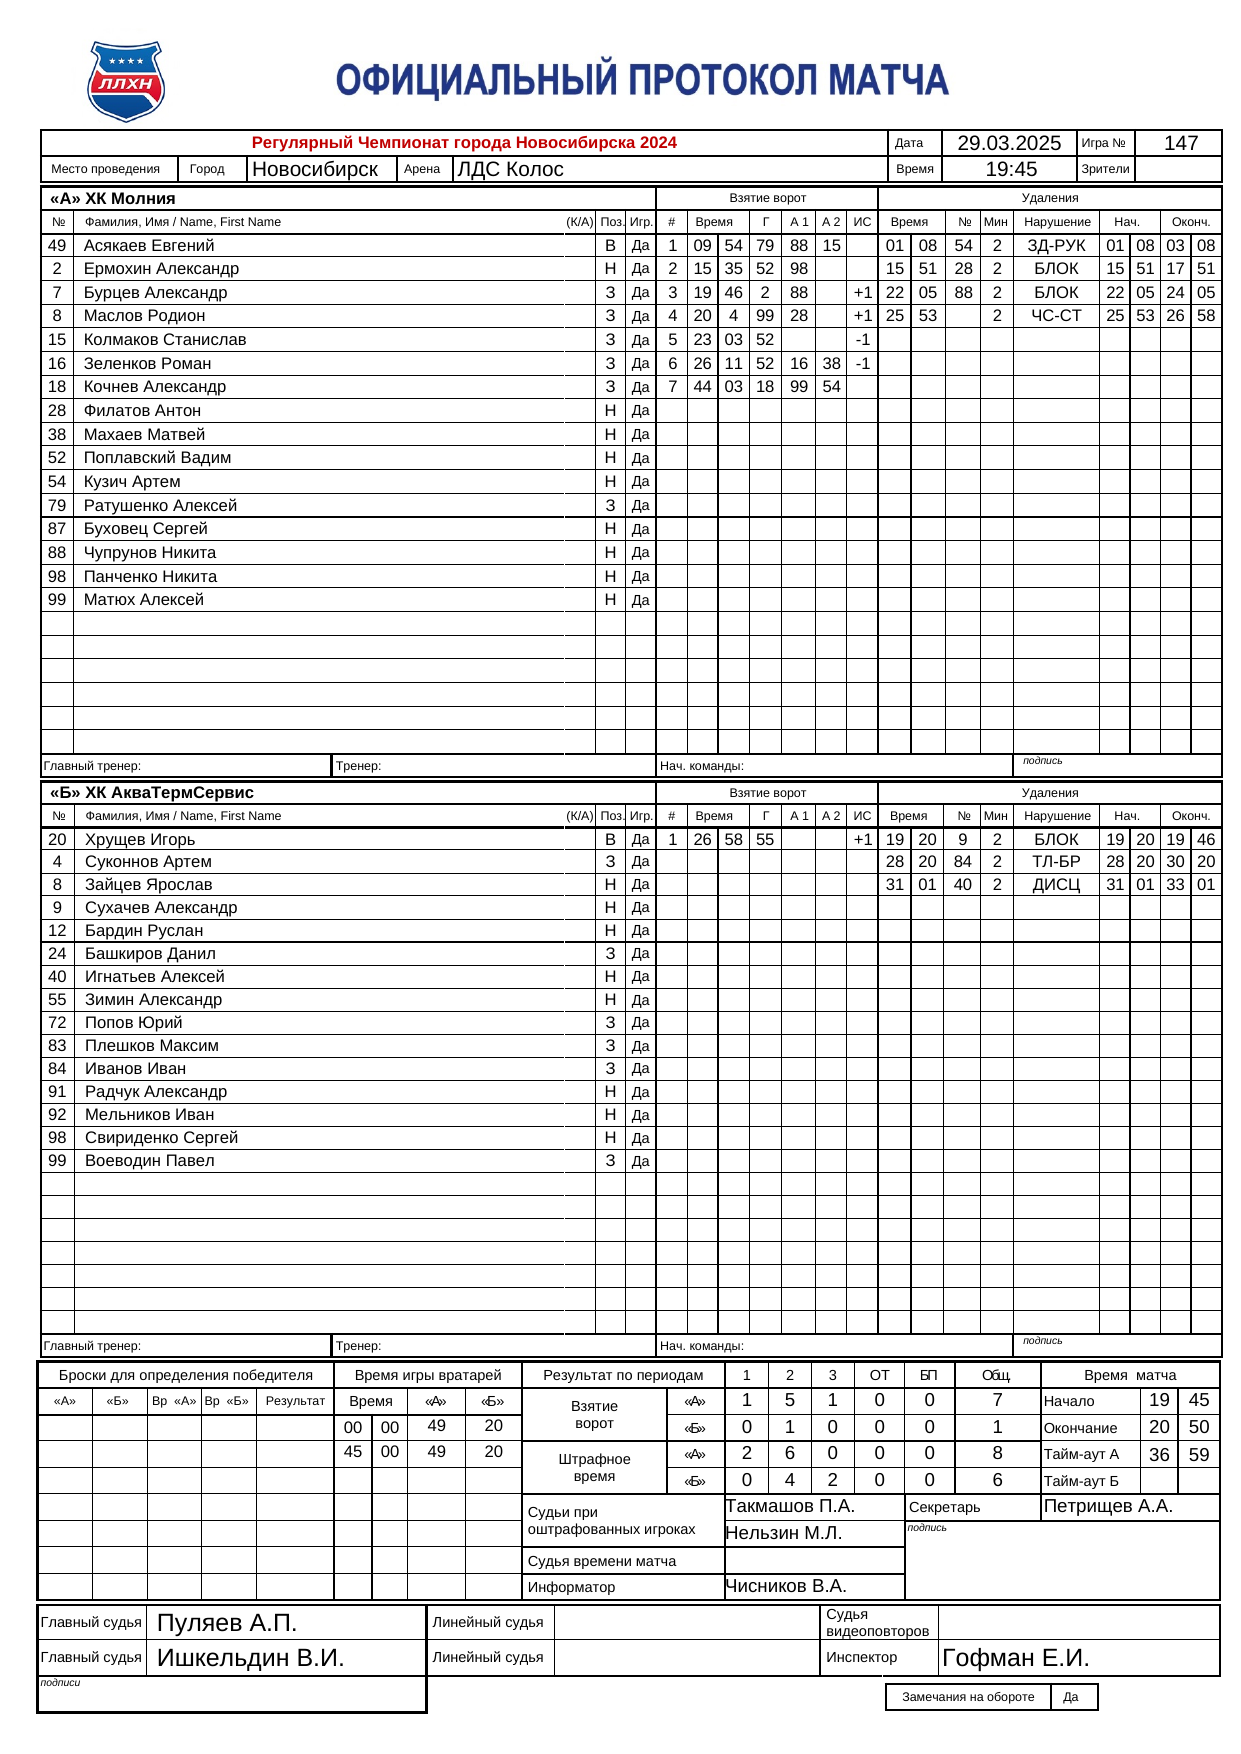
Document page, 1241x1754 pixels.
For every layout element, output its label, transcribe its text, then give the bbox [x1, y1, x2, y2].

table_cell [466, 1468, 521, 1493]
table_cell Да [626, 541, 655, 564]
table_cell [719, 470, 749, 493]
table_cell [981, 1081, 1013, 1103]
table_cell [565, 1035, 595, 1057]
table_cell [1192, 1311, 1221, 1333]
table_cell 00 [373, 1441, 407, 1467]
table_cell 45 [1179, 1389, 1219, 1413]
table_cell 40 [944, 874, 980, 895]
table_cell [879, 1265, 910, 1287]
table_cell [847, 1150, 877, 1172]
table_cell [408, 1547, 465, 1573]
table_cell Свириденко Сергей [75, 1127, 564, 1149]
table_cell [847, 920, 877, 941]
table_cell [1161, 1288, 1190, 1310]
table_cell [847, 470, 877, 493]
table_cell [565, 1150, 595, 1172]
table_cell [944, 1311, 980, 1333]
table_cell [1014, 352, 1099, 374]
table_cell «А» [408, 1389, 465, 1413]
table_cell [750, 612, 781, 634]
table_cell [879, 943, 910, 964]
table_cell [816, 659, 846, 682]
table_cell [816, 1035, 846, 1057]
table_cell [1192, 730, 1221, 753]
table_cell 58 [719, 829, 749, 849]
table_cell [1014, 565, 1099, 587]
table_cell Фамилия, Имя / Name, First Name [74, 211, 565, 233]
table_cell [1100, 399, 1129, 422]
table_cell [466, 1521, 521, 1546]
table_cell З [596, 850, 625, 872]
table_cell 0 [855, 1442, 904, 1467]
table_cell 28 [1100, 850, 1129, 872]
table_cell [946, 352, 980, 374]
table_cell 15 [42, 328, 73, 351]
table_cell [847, 612, 877, 634]
table_cell З [596, 1012, 625, 1033]
table_cell [688, 565, 717, 587]
table_cell [750, 1242, 781, 1264]
table_cell [93, 1441, 147, 1467]
table_cell [981, 1265, 1013, 1287]
table_cell 7 [42, 281, 73, 303]
table_cell Ратушенко Алексей [74, 494, 564, 516]
table_cell [719, 1219, 749, 1241]
table_cell [688, 1150, 717, 1172]
table_cell [879, 1173, 910, 1195]
table_cell [847, 518, 877, 540]
table_cell [688, 659, 717, 682]
table_cell [148, 1468, 201, 1493]
table_cell [750, 541, 781, 564]
table_cell [719, 1265, 749, 1287]
table_cell [1014, 730, 1099, 753]
table_cell [719, 446, 749, 469]
table_cell [782, 943, 815, 964]
table_cell [719, 989, 749, 1011]
table_cell Информатор [523, 1575, 724, 1599]
table_cell [1131, 1012, 1160, 1033]
table_cell [879, 446, 910, 469]
table_cell [565, 874, 595, 895]
table_cell [657, 707, 687, 729]
table_cell [912, 399, 945, 422]
table_cell Да [626, 896, 655, 918]
table_cell «Б» [93, 1389, 147, 1413]
table_cell Мельников Иван [75, 1104, 564, 1126]
table_cell [816, 1242, 846, 1264]
table_cell -1 [847, 328, 877, 351]
table_cell [596, 612, 625, 634]
table_cell Зимин Александр [75, 989, 564, 1011]
table_cell Да [626, 352, 655, 374]
table_cell [657, 1173, 687, 1195]
table_cell [719, 683, 749, 706]
table_cell [816, 966, 846, 987]
table_cell 23 [688, 328, 717, 351]
table_cell [596, 1173, 625, 1195]
table_cell [1192, 1150, 1221, 1172]
table_cell 92 [42, 1104, 74, 1126]
table_cell А 2 [816, 211, 846, 233]
table_cell [912, 683, 945, 706]
table_cell [981, 1219, 1013, 1241]
table_cell [657, 494, 687, 516]
table_cell [75, 1288, 564, 1310]
table_cell [257, 1494, 333, 1520]
table_cell [257, 1574, 333, 1599]
table_cell 0 [905, 1389, 954, 1413]
table_cell [555, 1606, 819, 1639]
table_cell [1192, 896, 1221, 918]
table_cell [912, 659, 945, 682]
table_cell [719, 494, 749, 516]
table_cell [944, 1265, 980, 1287]
table_cell [1192, 1265, 1221, 1287]
table_cell [1100, 565, 1129, 587]
table_cell [565, 1173, 595, 1195]
table_cell [944, 920, 980, 941]
table_cell [688, 683, 717, 706]
table_cell Да [626, 1127, 655, 1149]
table_cell [879, 565, 910, 587]
table_cell [688, 636, 717, 658]
table_cell [565, 850, 595, 872]
table_cell [946, 446, 980, 469]
table_cell [1014, 518, 1099, 540]
table_cell [944, 1196, 980, 1218]
table_cell ЧС-СТ [1014, 305, 1099, 327]
table_cell Иванов Иван [75, 1058, 564, 1079]
table_cell [719, 896, 749, 918]
table_cell [847, 896, 877, 918]
table_cell [565, 612, 595, 634]
table_cell [1192, 989, 1221, 1011]
table_cell [657, 1081, 687, 1103]
table_cell [981, 1127, 1013, 1149]
table_cell [981, 352, 1013, 374]
table_cell [1161, 518, 1190, 540]
table_cell [719, 565, 749, 587]
table_cell [1192, 352, 1221, 374]
table_cell [657, 1196, 687, 1218]
table_cell [688, 1288, 717, 1310]
table_cell [1192, 1081, 1221, 1103]
table_cell [42, 659, 73, 682]
table_cell [688, 1242, 717, 1264]
table_cell 59 [1179, 1441, 1219, 1467]
table_cell [1192, 612, 1221, 634]
table_cell [657, 1058, 687, 1079]
table_cell [39, 1494, 92, 1520]
table_cell Н [596, 470, 625, 493]
table_cell Взятие ворот [523, 1389, 666, 1440]
table_cell [879, 588, 910, 611]
table_cell [565, 943, 595, 964]
table_cell ИС [847, 211, 877, 233]
table_cell [565, 1288, 595, 1310]
table_cell [981, 518, 1013, 540]
table_cell Н [596, 1127, 625, 1149]
table_cell [688, 1104, 717, 1126]
table_cell [879, 989, 910, 1011]
table_cell В [596, 829, 625, 849]
table_cell [912, 446, 945, 469]
table_cell [565, 541, 595, 564]
table_cell 6 [956, 1468, 1040, 1493]
table_cell [596, 1288, 625, 1310]
table_cell [657, 588, 687, 611]
table_cell Тайм-аут Б [1042, 1468, 1140, 1493]
table_cell [847, 1219, 877, 1241]
table_header Удаления [879, 188, 1221, 209]
table_cell [912, 1081, 943, 1103]
table_cell [335, 1574, 371, 1599]
table_cell З [596, 376, 625, 398]
table_cell Н [596, 989, 625, 1011]
table_cell [688, 494, 717, 516]
table_cell [148, 1547, 201, 1573]
table_cell [912, 989, 943, 1011]
table_cell [1192, 588, 1221, 611]
table_cell Тайм-аут А [1042, 1441, 1140, 1467]
table_cell [1161, 1058, 1190, 1079]
table_cell [816, 1058, 846, 1079]
table_cell [1014, 1311, 1099, 1333]
table_cell Бардин Руслан [75, 920, 564, 941]
table_cell [466, 1494, 521, 1520]
table_cell 28 [879, 850, 910, 872]
table_cell [750, 920, 781, 941]
table_cell [688, 730, 717, 753]
table_cell Да [626, 257, 655, 280]
table_cell [879, 730, 910, 753]
table_cell [981, 896, 1013, 918]
table_cell [1192, 1058, 1221, 1079]
table_cell [879, 1219, 910, 1241]
table_cell [1014, 1173, 1099, 1195]
table_header Время матча [1042, 1363, 1219, 1387]
table_cell [626, 1173, 655, 1195]
table_cell [688, 541, 717, 564]
table_cell 19 [1100, 829, 1129, 849]
table_cell Судья времени матча [523, 1548, 724, 1573]
table_cell Игр. [626, 211, 655, 233]
table_cell Время [879, 211, 945, 233]
table_cell [719, 874, 749, 895]
table_cell 49 [42, 235, 73, 256]
table_cell [1161, 1035, 1190, 1057]
table_cell [750, 1012, 781, 1033]
table_cell [981, 328, 1013, 351]
table_cell [782, 494, 815, 516]
table_cell [912, 328, 945, 351]
table_cell [750, 730, 781, 753]
table_cell [981, 565, 1013, 587]
table_cell [879, 470, 910, 493]
table_cell [1014, 376, 1099, 398]
table_cell Н [596, 874, 625, 895]
table_cell [912, 896, 943, 918]
table_cell [408, 1521, 465, 1546]
table_cell 98 [782, 257, 815, 280]
table_cell [202, 1468, 256, 1493]
table_cell 25 [879, 305, 910, 327]
table_cell Н [596, 565, 625, 587]
table_cell [1131, 636, 1160, 658]
table_cell [981, 1242, 1013, 1264]
table_cell Мин [981, 805, 1013, 826]
table_cell [816, 1081, 846, 1103]
table_cell [912, 707, 945, 729]
table_cell [946, 376, 980, 398]
table_cell 51 [1192, 257, 1221, 280]
table_cell [565, 257, 595, 280]
table_cell 5 [769, 1389, 811, 1413]
table_cell Н [596, 1104, 625, 1126]
table_cell Зрители [1078, 157, 1134, 181]
table_cell [148, 1494, 201, 1520]
table_cell [782, 636, 815, 658]
table_cell Да [626, 1035, 655, 1057]
table_cell [1131, 989, 1160, 1011]
table_cell [1161, 1196, 1190, 1218]
table_cell Да [626, 920, 655, 941]
table_cell [816, 896, 846, 918]
table_cell [782, 1104, 815, 1126]
table_cell [879, 1127, 910, 1149]
table_cell [1100, 376, 1129, 398]
table_cell [750, 1219, 781, 1241]
table_cell [657, 683, 687, 706]
table_cell 05 [1192, 281, 1221, 303]
table_cell Башкиров Данил [75, 943, 564, 964]
table_cell -1 [847, 352, 877, 374]
table_cell [879, 1288, 910, 1310]
table_cell [981, 636, 1013, 658]
table_cell [657, 1288, 687, 1310]
table_cell Да [626, 1081, 655, 1103]
table_cell [1131, 328, 1160, 351]
table_cell 2 [657, 257, 687, 280]
table_cell 20 [1141, 1415, 1177, 1440]
table_cell 2 [981, 829, 1013, 849]
table_cell [981, 612, 1013, 634]
table_cell [93, 1574, 147, 1599]
table_cell [816, 281, 846, 303]
table_cell [1192, 683, 1221, 706]
table_cell [1131, 541, 1160, 564]
table_cell Арена [398, 157, 452, 181]
table_cell 18 [42, 376, 73, 398]
table_cell [879, 1311, 910, 1333]
table_cell [879, 1196, 910, 1218]
table_cell [750, 874, 781, 895]
table_cell [1161, 920, 1190, 941]
table_cell Время [335, 1389, 407, 1413]
table_cell [912, 1150, 943, 1172]
table_cell [719, 1127, 749, 1149]
table_cell 54 [42, 470, 73, 493]
table_cell [847, 707, 877, 729]
table_cell [782, 612, 815, 634]
table_cell 1 [657, 829, 687, 849]
table_cell [1161, 1150, 1190, 1172]
table_cell Нач. [1100, 805, 1160, 826]
table_cell Асякаев Евгений [74, 235, 564, 256]
table_cell [1131, 659, 1160, 682]
table_cell 53 [1131, 305, 1160, 327]
table_cell [42, 1311, 74, 1333]
table_cell 2 [981, 257, 1013, 280]
table_cell [657, 470, 687, 493]
table_cell 28 [782, 305, 815, 327]
table_cell [981, 1058, 1013, 1079]
table_cell [565, 494, 595, 516]
table_cell [688, 1035, 717, 1057]
table_cell 0 [726, 1415, 768, 1440]
table_cell [657, 1035, 687, 1057]
table_cell [719, 588, 749, 611]
table_cell 15 [816, 235, 846, 256]
table_cell [750, 683, 781, 706]
table_cell Начало [1042, 1389, 1140, 1413]
table_cell [1014, 1196, 1099, 1218]
table_cell Вр «А» [148, 1389, 201, 1413]
table_cell [1161, 1219, 1190, 1241]
table_cell [946, 399, 980, 422]
table_cell [944, 1288, 980, 1310]
table_cell [657, 943, 687, 964]
table_cell 52 [750, 328, 781, 351]
table_cell [1100, 1012, 1129, 1033]
table_cell Да [626, 305, 655, 327]
table_cell [373, 1521, 407, 1546]
table_cell [944, 966, 980, 987]
table_cell +1 [847, 281, 877, 303]
table_cell 31 [1100, 874, 1129, 895]
table_cell Время [688, 211, 749, 233]
table_cell [657, 659, 687, 682]
table_cell Да [626, 470, 655, 493]
table_cell [688, 989, 717, 1011]
table_cell [1100, 1104, 1129, 1126]
table_cell 0 [905, 1415, 954, 1440]
table_cell [626, 659, 655, 682]
table_cell [879, 399, 910, 422]
table_cell [981, 1012, 1013, 1033]
table_cell [782, 966, 815, 987]
table_cell 4 [769, 1468, 811, 1493]
table_cell [847, 399, 877, 422]
table_cell [1100, 707, 1129, 729]
table_cell [816, 683, 846, 706]
table_cell [657, 612, 687, 634]
table_cell [565, 423, 595, 445]
table_cell [1192, 1127, 1221, 1149]
table_cell ЗД-РУК [1014, 235, 1099, 256]
table_cell 20 [1131, 829, 1160, 849]
table_cell [626, 730, 655, 753]
table_cell [657, 518, 687, 540]
table_cell [257, 1468, 333, 1493]
table_cell [626, 683, 655, 706]
table_cell [912, 1035, 943, 1057]
table_cell [1100, 1035, 1129, 1057]
table_cell [688, 1173, 717, 1195]
table_cell [202, 1416, 256, 1440]
table_cell [657, 874, 687, 895]
table_cell 08 [912, 235, 945, 256]
table_cell 52 [750, 257, 781, 280]
table_cell [626, 1311, 655, 1333]
table_cell [1131, 1127, 1160, 1149]
table_cell Штрафное время [523, 1442, 666, 1493]
table_cell [847, 1288, 877, 1310]
table_cell [39, 1416, 92, 1440]
table_cell [816, 328, 846, 351]
table_cell ЛДС Колос [454, 157, 887, 181]
table_cell [565, 565, 595, 587]
table_cell [981, 1311, 1013, 1333]
table_cell 55 [750, 829, 781, 849]
table_cell [1014, 1265, 1099, 1287]
table_cell [466, 1574, 521, 1599]
table_cell [1161, 470, 1190, 493]
table_cell [1014, 636, 1099, 658]
table_cell [688, 446, 717, 469]
table_cell [847, 730, 877, 753]
table_cell 05 [912, 281, 945, 303]
table_cell [1100, 636, 1129, 658]
table_cell 8 [42, 305, 73, 327]
table_cell Воеводин Павел [75, 1150, 564, 1172]
table_cell [847, 1196, 877, 1218]
table_cell [750, 943, 781, 964]
table_cell [1100, 1127, 1129, 1149]
table_cell [1141, 1468, 1177, 1493]
table_cell [565, 470, 595, 493]
table_cell [565, 1058, 595, 1079]
table_cell [93, 1468, 147, 1493]
table_cell [879, 707, 910, 729]
table_cell [1131, 683, 1160, 706]
table_cell 22 [1100, 281, 1129, 303]
table_cell [657, 989, 687, 1011]
table_cell [1131, 588, 1160, 611]
table_cell [981, 1104, 1013, 1126]
table_cell 15 [1100, 257, 1129, 280]
table_cell [912, 494, 945, 516]
table_cell [373, 1574, 407, 1599]
table_cell [719, 1150, 749, 1172]
table_cell [782, 1173, 815, 1195]
table_cell 08 [1192, 235, 1221, 256]
table_cell 87 [42, 518, 73, 540]
table_cell [1131, 896, 1160, 918]
table_cell [782, 399, 815, 422]
table_cell [1161, 376, 1190, 398]
table_cell 99 [42, 1150, 74, 1172]
table_cell [912, 518, 945, 540]
table_cell [782, 829, 815, 849]
table_cell [816, 588, 846, 611]
table_cell [847, 1127, 877, 1149]
table_cell 20 [912, 850, 943, 872]
table_cell [816, 1104, 846, 1126]
table_cell [944, 1081, 980, 1103]
table_cell 00 [335, 1416, 371, 1440]
table_cell Н [596, 1081, 625, 1103]
table_header ОТ [855, 1363, 904, 1387]
table_cell [1161, 943, 1190, 964]
table_cell ТЛ-БР [1014, 850, 1099, 872]
table_cell 54 [816, 376, 846, 398]
table_cell [565, 1012, 595, 1033]
table_cell [1131, 446, 1160, 469]
table_cell [1131, 1288, 1160, 1310]
table_cell 1 [769, 1415, 811, 1440]
table_cell 83 [42, 1035, 74, 1057]
table_cell Город [179, 157, 246, 181]
table_cell [782, 1265, 815, 1287]
table_cell [912, 1288, 943, 1310]
table_cell [719, 966, 749, 987]
table_cell Маслов Родион [74, 305, 564, 327]
table_cell 09 [688, 235, 717, 256]
table_cell [1161, 352, 1190, 374]
table_cell 53 [912, 305, 945, 327]
table_cell [626, 612, 655, 634]
table_cell [847, 1058, 877, 1079]
table_cell 11 [719, 352, 749, 374]
table_cell [782, 423, 815, 445]
table_cell [912, 1242, 943, 1264]
table_cell 1 [726, 1389, 768, 1413]
table_cell [1014, 612, 1099, 634]
table_cell [1136, 157, 1221, 181]
table_cell [42, 636, 73, 658]
table_cell [750, 707, 781, 729]
table_cell 1 [657, 235, 687, 256]
table_cell [148, 1416, 201, 1440]
table_cell 98 [42, 1127, 74, 1149]
table_cell [596, 1242, 625, 1264]
table_cell [565, 1265, 595, 1287]
table_cell [912, 541, 945, 564]
table_cell [782, 659, 815, 682]
table_cell [1131, 1196, 1160, 1218]
table_cell [847, 989, 877, 1011]
table_cell [981, 1035, 1013, 1057]
table_cell [847, 1035, 877, 1057]
table_cell [565, 683, 595, 706]
table_cell [1100, 352, 1129, 374]
table_cell [912, 920, 943, 941]
table_cell [782, 1219, 815, 1241]
table_cell [1131, 1173, 1160, 1195]
table_cell [657, 896, 687, 918]
table_cell 38 [42, 423, 73, 445]
table_cell Да [626, 966, 655, 987]
table_cell 51 [1131, 257, 1160, 280]
table_cell [946, 305, 980, 327]
table_header Взятие ворот [657, 783, 877, 803]
table_cell [688, 943, 717, 964]
table_cell Нач. команды: [657, 1335, 1012, 1356]
table_cell 8 [956, 1442, 1040, 1467]
table_cell [202, 1521, 256, 1546]
table_cell [74, 707, 564, 729]
table_cell [466, 1547, 521, 1573]
table_cell Н [596, 920, 625, 941]
table_cell Сухачев Александр [75, 896, 564, 918]
table_cell [596, 659, 625, 682]
table_cell [847, 541, 877, 564]
table_cell 99 [42, 588, 73, 611]
table_cell [688, 1081, 717, 1103]
table_cell [93, 1547, 147, 1573]
table_cell [1014, 707, 1099, 729]
table_cell 20 [1192, 850, 1221, 872]
table_cell 26 [688, 829, 717, 849]
table_cell Н [596, 966, 625, 987]
table_cell Филатов Антон [74, 399, 564, 422]
table_cell [847, 943, 877, 964]
table_cell 20 [912, 829, 943, 849]
table_cell Линейный судья [428, 1606, 554, 1639]
table_cell [1131, 1219, 1160, 1241]
table_cell Нельзин М.Л. [726, 1521, 904, 1546]
table_cell Н [596, 446, 625, 469]
table_cell [1131, 1058, 1160, 1079]
table_cell [719, 1058, 749, 1079]
table_cell [335, 1494, 371, 1520]
table_cell [42, 1288, 74, 1310]
table_cell 99 [782, 376, 815, 398]
table_cell [750, 423, 781, 445]
table_cell [1161, 446, 1190, 469]
table_cell [946, 423, 980, 445]
table_cell [1100, 328, 1129, 351]
table_cell [657, 1104, 687, 1126]
table_cell [719, 541, 749, 564]
table_cell # [657, 805, 687, 826]
table_cell [657, 1150, 687, 1172]
table_cell [847, 1242, 877, 1264]
table_cell [750, 1265, 781, 1287]
table_cell [1161, 896, 1190, 918]
table_cell [1161, 541, 1190, 564]
table_cell [981, 730, 1013, 753]
table_cell «А» [668, 1389, 724, 1413]
table_cell 01 [1131, 874, 1160, 895]
table_cell [596, 1311, 625, 1333]
table_cell [750, 1035, 781, 1057]
table_cell [626, 1242, 655, 1264]
table_cell [565, 730, 595, 753]
table_cell [1131, 423, 1160, 445]
table_cell Н [596, 896, 625, 918]
table_cell Судьи при оштрафованных игроках [523, 1495, 724, 1546]
table_cell [1161, 588, 1190, 611]
table_cell # [657, 211, 687, 233]
table_cell [946, 518, 980, 540]
table_cell [1192, 328, 1221, 351]
table_cell 30 [1161, 850, 1190, 872]
table_cell [1014, 989, 1099, 1011]
table_cell Поз. [596, 805, 625, 826]
table_cell [847, 1012, 877, 1033]
table_cell [782, 896, 815, 918]
table_cell Судья видеоповторов [821, 1606, 938, 1639]
table_cell [816, 305, 846, 327]
table_cell [565, 1196, 595, 1218]
table_cell [944, 1219, 980, 1241]
table_cell Г [750, 211, 781, 233]
table_cell 40 [42, 966, 74, 987]
table_cell [688, 588, 717, 611]
table_cell З [596, 494, 625, 516]
table_cell [944, 1012, 980, 1033]
table_cell 98 [42, 565, 73, 587]
table_cell № [946, 211, 980, 233]
table_cell [719, 850, 749, 872]
table_cell [879, 352, 910, 374]
table_header Регулярный Чемпионат города Новосибирска 2024 [42, 131, 887, 155]
table_cell [1192, 470, 1221, 493]
table_cell [1131, 470, 1160, 493]
table_cell [657, 1127, 687, 1149]
table_cell [555, 1640, 819, 1675]
table_cell [42, 1242, 74, 1264]
table_cell 2 [981, 850, 1013, 872]
table_cell [719, 423, 749, 445]
table_cell 0 [855, 1468, 904, 1493]
table_cell [879, 1150, 910, 1172]
table_cell 20 [688, 305, 717, 327]
table_cell Время [879, 805, 943, 826]
table_cell [1100, 1265, 1129, 1287]
table_cell [1161, 1127, 1190, 1149]
table_cell [981, 541, 1013, 564]
table_cell 00 [373, 1416, 407, 1440]
table_cell Н [596, 541, 625, 564]
table_cell [782, 1196, 815, 1218]
table_cell [1192, 494, 1221, 516]
table_cell 28 [946, 257, 980, 280]
table_cell [1014, 943, 1099, 964]
table_cell [565, 896, 595, 918]
table_cell [335, 1547, 371, 1573]
table_cell [719, 659, 749, 682]
table_cell [981, 683, 1013, 706]
table_cell 38 [816, 352, 846, 374]
table_cell [1192, 423, 1221, 445]
table_cell [944, 1150, 980, 1172]
table_cell [1014, 1081, 1099, 1103]
table_cell [1131, 943, 1160, 964]
table_cell [408, 1574, 465, 1599]
table_cell [202, 1441, 256, 1467]
table_cell [981, 1173, 1013, 1195]
table_cell [1100, 1150, 1129, 1172]
table_cell [912, 730, 945, 753]
table_cell Окончание [1042, 1415, 1140, 1440]
table_cell 26 [688, 352, 717, 374]
table_cell [42, 1219, 74, 1241]
table_cell [750, 1311, 781, 1333]
table_cell [782, 707, 815, 729]
table_cell [1131, 518, 1160, 540]
table_cell [688, 966, 717, 987]
table_cell [816, 565, 846, 587]
table_cell [946, 541, 980, 564]
table_cell [816, 494, 846, 516]
table_cell [657, 446, 687, 469]
table_cell [688, 850, 717, 872]
table_cell [719, 1173, 749, 1195]
table_cell Колмаков Станислав [74, 328, 564, 351]
table_cell 28 [42, 399, 73, 422]
table_cell [1161, 659, 1190, 682]
table_cell Хрущев Игорь [75, 829, 564, 849]
table_cell Нач. команды: [657, 755, 1012, 776]
table_cell [74, 683, 564, 706]
table_cell [565, 518, 595, 540]
table_cell Н [596, 423, 625, 445]
table_cell 2 [981, 874, 1013, 895]
table_cell [1192, 1242, 1221, 1264]
table_cell [1131, 730, 1160, 753]
table_cell [596, 730, 625, 753]
table_cell «А» [668, 1442, 724, 1467]
table_cell [816, 829, 846, 849]
table_cell [782, 565, 815, 587]
table_cell 31 [879, 874, 910, 895]
table_cell 03 [719, 328, 749, 351]
table_cell Да [626, 588, 655, 611]
table_cell [1192, 399, 1221, 422]
table_cell 6 [657, 352, 687, 374]
table_cell [816, 850, 846, 872]
table_cell [1179, 1468, 1219, 1493]
table_cell [782, 1242, 815, 1264]
table_cell [750, 565, 781, 587]
table_cell [596, 1265, 625, 1287]
table_cell [39, 1574, 92, 1599]
table_cell [657, 636, 687, 658]
table_cell [782, 730, 815, 753]
table_cell [1192, 1173, 1221, 1195]
table_cell [39, 1521, 92, 1546]
table_cell [565, 1081, 595, 1103]
table_cell [688, 707, 717, 729]
table_cell [981, 1150, 1013, 1172]
table_cell Нарушение [1014, 211, 1099, 233]
table_cell [1161, 1104, 1190, 1126]
table_cell Главный тренер: [42, 1335, 330, 1356]
table_cell [782, 683, 815, 706]
table_cell Ермохин Александр [74, 257, 564, 280]
table_cell [782, 989, 815, 1011]
table_cell 3 [657, 281, 687, 303]
table_cell [912, 1012, 943, 1033]
table_cell [657, 565, 687, 587]
table_cell [257, 1441, 333, 1467]
table_cell [1161, 423, 1190, 445]
table_cell 36 [1141, 1441, 1177, 1467]
table_cell [657, 1265, 687, 1287]
table_cell [1014, 683, 1099, 706]
table_cell подпись [906, 1522, 1219, 1599]
table_cell [879, 920, 910, 941]
table_cell Н [596, 588, 625, 611]
table_cell [750, 1173, 781, 1195]
table_cell [981, 399, 1013, 422]
table_cell 58 [1192, 305, 1221, 327]
table_cell [750, 1104, 781, 1126]
table_cell Да [626, 281, 655, 303]
table_cell Да [626, 1104, 655, 1126]
table_cell [657, 920, 687, 941]
table_cell 49 [408, 1441, 465, 1467]
table_cell Игнатьев Алексей [75, 966, 564, 987]
table_cell [782, 541, 815, 564]
table_cell [879, 328, 910, 351]
table_cell [879, 1012, 910, 1033]
table_cell 0 [726, 1468, 768, 1493]
table_cell [1192, 659, 1221, 682]
table_header Удаления [879, 783, 1221, 803]
table_cell Мин [981, 211, 1013, 233]
table_cell [565, 989, 595, 1011]
table_cell [750, 518, 781, 540]
table_cell подпись [1014, 755, 1221, 776]
table_cell [626, 707, 655, 729]
table_cell [879, 966, 910, 987]
table_cell 54 [946, 235, 980, 256]
table_cell [847, 376, 877, 398]
table_cell [688, 1196, 717, 1218]
table_cell [946, 683, 980, 706]
table_cell Чисников В.А. [726, 1575, 904, 1599]
table_cell [944, 1242, 980, 1264]
table_cell [782, 518, 815, 540]
table_cell [1161, 399, 1190, 422]
table_cell [750, 470, 781, 493]
table_cell [1161, 1081, 1190, 1103]
table_cell 99 [750, 305, 781, 327]
table_cell БЛОК [1014, 257, 1099, 280]
table_header «А» ХК Молния [42, 188, 655, 209]
table_cell 7 [657, 376, 687, 398]
table_cell [719, 943, 749, 964]
table_cell [847, 659, 877, 682]
table_cell БЛОК [1014, 829, 1099, 849]
table_cell [75, 1265, 564, 1287]
table_cell [719, 730, 749, 753]
table_cell [912, 966, 943, 987]
table_cell [257, 1521, 333, 1546]
table_cell [981, 943, 1013, 964]
table_cell [847, 235, 877, 256]
table_cell [1131, 920, 1160, 941]
table_cell Да [626, 328, 655, 351]
table_cell Вр «Б» [202, 1389, 256, 1413]
table_cell З [596, 328, 625, 351]
table_cell [75, 1196, 564, 1218]
table_cell [1161, 1012, 1190, 1033]
table_cell [1192, 943, 1221, 964]
table_cell [726, 1548, 904, 1573]
table_cell [750, 446, 781, 469]
table_cell подпись [1014, 1335, 1221, 1356]
table_cell [428, 1677, 882, 1711]
table_cell 12 [42, 920, 74, 941]
table_cell 91 [42, 1081, 74, 1103]
table_cell Да [626, 874, 655, 895]
table_cell [847, 850, 877, 872]
table_cell [847, 1081, 877, 1103]
table_cell № [42, 211, 73, 233]
table_cell [879, 636, 910, 658]
table_cell Махаев Матвей [74, 423, 564, 445]
table_cell [1014, 1127, 1099, 1149]
table_cell [944, 989, 980, 1011]
table_cell [816, 399, 846, 422]
table_cell «Б» [668, 1415, 724, 1440]
table_cell [373, 1547, 407, 1573]
table_cell [879, 376, 910, 398]
table_cell Главный судья [39, 1640, 146, 1675]
table_cell [944, 943, 980, 964]
table_cell [816, 1127, 846, 1149]
table_cell [1014, 896, 1099, 918]
table_cell [879, 896, 910, 918]
table_cell [912, 588, 945, 611]
table_cell [750, 989, 781, 1011]
table_cell [1014, 588, 1099, 611]
table_cell [657, 730, 687, 753]
table_cell [1100, 730, 1129, 753]
table_cell [1014, 659, 1099, 682]
table_cell [816, 1219, 846, 1241]
table_cell [42, 707, 73, 729]
table_cell Время [889, 157, 941, 181]
table_cell [782, 588, 815, 611]
table_cell Кузич Артем [74, 470, 564, 493]
table_cell [912, 352, 945, 374]
table_cell 03 [1161, 235, 1190, 256]
table_cell 72 [42, 1012, 74, 1033]
table_cell [1014, 1104, 1099, 1126]
table_cell [750, 966, 781, 987]
table_cell [946, 470, 980, 493]
table_cell [596, 707, 625, 729]
table_cell Зеленков Роман [74, 352, 564, 374]
table_header Да [1052, 1685, 1097, 1709]
table_cell 1 [956, 1415, 1040, 1440]
table_cell З [596, 1035, 625, 1057]
table_cell [74, 659, 564, 682]
table_cell [596, 1219, 625, 1241]
table_cell Новосибирск [248, 157, 396, 181]
table_cell Поплавский Вадим [74, 446, 564, 469]
table_cell [1014, 920, 1099, 941]
table_cell [1100, 470, 1129, 493]
table_cell [1161, 1311, 1190, 1333]
table_cell [946, 328, 980, 351]
table_cell [946, 565, 980, 587]
table_cell [202, 1547, 256, 1573]
table_cell [719, 1311, 749, 1333]
table_cell [946, 612, 980, 634]
table_cell [1161, 1173, 1190, 1195]
table_cell З [596, 1150, 625, 1172]
table_cell [1100, 588, 1129, 611]
table_cell Да [626, 446, 655, 469]
table_cell БЛОК [1014, 281, 1099, 303]
table_cell 0 [905, 1442, 954, 1467]
table_cell [1161, 636, 1190, 658]
table_cell [944, 1173, 980, 1195]
table_cell Кочнев Александр [74, 376, 564, 398]
table_cell [816, 707, 846, 729]
table_cell [719, 1081, 749, 1103]
table_cell [1014, 1150, 1099, 1172]
table_cell [750, 1058, 781, 1079]
table_cell 52 [750, 352, 781, 374]
table_cell [1100, 1173, 1129, 1195]
table_cell [93, 1494, 147, 1520]
table_cell [93, 1521, 147, 1546]
table_cell Зайцев Ярослав [75, 874, 564, 895]
table_cell «Б» [668, 1468, 724, 1493]
table_cell [847, 636, 877, 658]
table_cell 2 [812, 1468, 854, 1493]
table_cell [816, 446, 846, 469]
table_cell [1192, 518, 1221, 540]
table_cell [565, 659, 595, 682]
table_cell [565, 305, 595, 327]
table_cell [816, 1173, 846, 1195]
table_header БП [905, 1363, 954, 1387]
table_cell [912, 1265, 943, 1287]
table_cell [1161, 1265, 1190, 1287]
table_cell [1014, 966, 1099, 987]
table_cell [626, 636, 655, 658]
table_cell «Б » [466, 1389, 521, 1413]
table_cell [847, 588, 877, 611]
table_cell [816, 423, 846, 445]
table_cell 20 [1131, 850, 1160, 872]
table_cell ДИСЦ [1014, 874, 1099, 895]
table_cell [565, 328, 595, 351]
table_cell [719, 1288, 749, 1310]
table_cell Петрищев А.А. [1042, 1495, 1219, 1520]
table_cell [816, 1311, 846, 1333]
table_cell [42, 612, 73, 634]
table_cell [1131, 1311, 1160, 1333]
table_cell [1192, 1012, 1221, 1033]
table_cell [1131, 494, 1160, 516]
table_cell [1014, 446, 1099, 469]
table_cell Панченко Никита [74, 565, 564, 587]
table_cell [879, 518, 910, 540]
table_cell [1100, 989, 1129, 1011]
table_cell [565, 1311, 595, 1333]
table_cell [719, 636, 749, 658]
table_cell Ишкельдин В.И. [147, 1640, 425, 1675]
table_cell [847, 565, 877, 587]
table_cell [688, 518, 717, 540]
table_cell 88 [42, 541, 73, 564]
table_cell 7 [956, 1389, 1040, 1413]
table_cell [981, 1288, 1013, 1310]
table_cell [1192, 1104, 1221, 1126]
table_cell А 1 [782, 211, 815, 233]
table_cell [74, 612, 564, 634]
table_cell [1192, 966, 1221, 987]
table_cell [1014, 1058, 1099, 1079]
table_cell [879, 1058, 910, 1079]
table_cell [1100, 1081, 1129, 1103]
table_cell Да [626, 1058, 655, 1079]
table_cell [1131, 399, 1160, 422]
table_cell (К/А) [565, 211, 595, 233]
table_cell [719, 1242, 749, 1264]
table_cell А 2 [816, 805, 846, 826]
table_cell 5 [657, 328, 687, 351]
table_cell [42, 730, 73, 753]
table_cell 05 [1131, 281, 1160, 303]
table_cell [626, 1288, 655, 1310]
table_cell [1100, 541, 1129, 564]
table_cell Место проведения [42, 157, 177, 181]
table_cell [1100, 612, 1129, 634]
table_cell 50 [1179, 1415, 1219, 1440]
table_cell [782, 874, 815, 895]
table_cell [565, 1219, 595, 1241]
table_cell 19 [879, 829, 910, 849]
table_cell Да [626, 1012, 655, 1033]
table_header «Б» ХК АкваТермСервис [42, 783, 655, 803]
table_cell 24 [1161, 281, 1190, 303]
table_cell [1192, 1196, 1221, 1218]
table_cell [750, 399, 781, 422]
table_cell 19 [1161, 829, 1190, 849]
table_cell 4 [719, 305, 749, 327]
table_cell Г [750, 805, 781, 826]
table_cell [847, 1104, 877, 1126]
table_cell [944, 1104, 980, 1126]
table_cell [1014, 1012, 1099, 1033]
table_cell [1100, 1311, 1129, 1333]
table_cell Оконч. [1161, 805, 1221, 826]
table_cell [782, 1288, 815, 1310]
table_cell [1131, 1265, 1160, 1287]
table_cell [1100, 1058, 1129, 1079]
table_cell [1192, 1035, 1221, 1057]
table_cell 84 [944, 850, 980, 872]
table_cell 20 [466, 1441, 521, 1467]
table_cell 24 [42, 943, 74, 964]
table_cell [879, 1104, 910, 1126]
table_cell 33 [1161, 874, 1190, 895]
table_cell [688, 874, 717, 895]
table_cell [750, 1150, 781, 1172]
table_cell Да [626, 989, 655, 1011]
table_cell З [596, 281, 625, 303]
table_cell [981, 920, 1013, 941]
table_cell [42, 1196, 74, 1218]
table_cell [657, 1012, 687, 1033]
table_cell [719, 1035, 749, 1057]
table_cell [93, 1416, 147, 1440]
table_cell [565, 446, 595, 469]
table_cell [946, 707, 980, 729]
table_cell [148, 1521, 201, 1546]
table_cell [1014, 541, 1099, 564]
table_cell Да [626, 943, 655, 964]
table_cell Главный судья [39, 1606, 146, 1639]
table_cell [1161, 328, 1190, 351]
table_cell Фамилия, Имя / Name, First Name [75, 805, 565, 826]
table_cell [565, 399, 595, 422]
table_cell Буховец Сергей [74, 518, 564, 540]
table_cell 88 [946, 281, 980, 303]
table_cell Тренер: [333, 755, 655, 776]
table_cell [912, 636, 945, 658]
table_cell 9 [944, 829, 980, 849]
table_cell [565, 1127, 595, 1149]
table_cell [1192, 1288, 1221, 1310]
table_cell [1131, 1104, 1160, 1126]
table_cell 54 [719, 235, 749, 256]
table_cell [1100, 920, 1129, 941]
table_cell Да [626, 235, 655, 256]
table_cell [879, 683, 910, 706]
table_cell 2 [981, 235, 1013, 256]
table_header Замечания на обороте [887, 1685, 1050, 1709]
table_cell [981, 966, 1013, 987]
table_cell [688, 1012, 717, 1033]
table_cell 0 [855, 1389, 904, 1413]
table_header Дата [889, 131, 941, 155]
table_cell 18 [750, 376, 781, 398]
table_cell [688, 1265, 717, 1287]
table_cell [1014, 1242, 1099, 1264]
table_cell Да [626, 1150, 655, 1172]
table_cell [912, 1104, 943, 1126]
table_cell 19 [688, 281, 717, 303]
table_cell [408, 1494, 465, 1520]
table_cell [816, 1150, 846, 1172]
table_cell [1131, 966, 1160, 987]
table_cell [981, 494, 1013, 516]
table_cell [847, 1311, 877, 1333]
table_cell 84 [42, 1058, 74, 1079]
table_header Игра № [1078, 131, 1134, 155]
table_cell 52 [42, 446, 73, 469]
table_cell [782, 1081, 815, 1103]
table_cell [1131, 352, 1160, 374]
table_cell [1100, 1242, 1129, 1264]
table_cell [981, 446, 1013, 469]
table_cell [912, 1127, 943, 1149]
table_cell [1100, 423, 1129, 445]
table_cell [1161, 707, 1190, 729]
table_cell Нарушение [1014, 805, 1099, 826]
table_cell [1131, 707, 1160, 729]
table_cell Результат [257, 1389, 333, 1413]
table_cell [912, 1311, 943, 1333]
table_cell [657, 1311, 687, 1333]
table_cell 44 [688, 376, 717, 398]
table_cell [719, 399, 749, 422]
table_cell 8 [42, 874, 74, 895]
table_cell [1100, 1288, 1129, 1310]
table_cell [148, 1574, 201, 1599]
table_cell [75, 1219, 564, 1241]
table_cell [816, 989, 846, 1011]
table_cell [879, 1242, 910, 1264]
table_header Взятие ворот [657, 188, 877, 209]
table_cell [1014, 423, 1099, 445]
table_cell Да [626, 518, 655, 540]
table_cell [750, 1127, 781, 1149]
table_cell [688, 1058, 717, 1079]
table_cell [1099, 1682, 1220, 1711]
table_cell Плешков Максим [75, 1035, 564, 1057]
table_cell [1014, 1035, 1099, 1057]
table_cell [688, 896, 717, 918]
table_cell [847, 446, 877, 469]
table_header 147 [1136, 131, 1221, 155]
table_cell [719, 612, 749, 634]
table_cell № [42, 805, 74, 826]
table_cell [688, 920, 717, 941]
table_cell [944, 1035, 980, 1057]
table_cell [847, 683, 877, 706]
table_cell 2 [726, 1442, 768, 1467]
table_cell Да [626, 494, 655, 516]
table_cell 88 [782, 281, 815, 303]
table_cell [912, 943, 943, 964]
table_cell [1161, 1242, 1190, 1264]
table_cell [981, 588, 1013, 611]
table_cell [879, 423, 910, 445]
table_cell [1161, 989, 1190, 1011]
table_cell [879, 1081, 910, 1103]
table_cell [879, 1035, 910, 1057]
table_cell [1192, 1219, 1221, 1241]
table_cell [257, 1547, 333, 1573]
table_cell [626, 1219, 655, 1241]
table_cell Радчук Александр [75, 1081, 564, 1103]
table_cell [816, 920, 846, 941]
table_cell Нач. [1100, 211, 1160, 233]
table_cell 49 [408, 1416, 465, 1440]
table_cell [782, 328, 815, 351]
table_cell 4 [42, 850, 74, 872]
table_cell 17 [1161, 257, 1190, 280]
table_cell [847, 423, 877, 445]
table_cell [912, 612, 945, 634]
table_cell [816, 1196, 846, 1218]
table_cell [1192, 707, 1221, 729]
table_cell [719, 1104, 749, 1126]
table_cell [981, 376, 1013, 398]
picture [5, 28, 1179, 129]
table_cell 25 [1100, 305, 1129, 327]
table_cell [596, 683, 625, 706]
table_cell 4 [657, 305, 687, 327]
table_cell [335, 1468, 371, 1493]
table_header Время игры вратарей [335, 1363, 521, 1387]
table_cell [981, 423, 1013, 445]
table_cell [1100, 683, 1129, 706]
table_cell Да [626, 850, 655, 872]
table_cell [657, 423, 687, 445]
table_cell 46 [1192, 829, 1221, 849]
table_cell [782, 1150, 815, 1172]
table_cell [373, 1494, 407, 1520]
table_cell [1131, 1081, 1160, 1103]
table_cell [981, 707, 1013, 729]
table_cell [816, 730, 846, 753]
table_cell [1161, 612, 1190, 634]
table_header 2 [769, 1363, 811, 1387]
table_cell [75, 1242, 564, 1264]
table_cell 22 [879, 281, 910, 303]
table_cell [1192, 565, 1221, 587]
table_cell [847, 874, 877, 895]
table_cell [782, 1058, 815, 1079]
table_cell [1161, 730, 1190, 753]
table_cell [42, 1173, 74, 1195]
table_cell [912, 565, 945, 587]
table_cell [1161, 565, 1190, 587]
table_cell [782, 850, 815, 872]
table_cell 16 [782, 352, 815, 374]
table_cell [565, 352, 595, 374]
table_cell [148, 1441, 201, 1467]
table_cell З [596, 1058, 625, 1079]
table_cell 46 [719, 281, 749, 303]
table_cell Линейный судья [428, 1640, 554, 1675]
table_cell [946, 636, 980, 658]
table_cell [782, 1127, 815, 1149]
table_cell Матюх Алексей [74, 588, 564, 611]
table_cell 2 [750, 281, 781, 303]
table_cell Такмашов П.А. [726, 1495, 904, 1520]
table_cell Да [626, 399, 655, 422]
table_cell [750, 659, 781, 682]
table_cell [565, 281, 595, 303]
table_cell [565, 1242, 595, 1264]
table_cell [565, 829, 595, 849]
table_cell Попов Юрий [75, 1012, 564, 1033]
table_header 1 [726, 1363, 768, 1387]
table_cell 01 [1100, 235, 1129, 256]
table_cell [883, 1677, 1220, 1681]
table_cell [1014, 470, 1099, 493]
table_cell [565, 1104, 595, 1126]
table_cell [626, 1196, 655, 1218]
table_cell [816, 257, 846, 280]
table_cell 45 [335, 1441, 371, 1467]
table_cell [719, 518, 749, 540]
table_cell [879, 659, 910, 682]
table_cell [1131, 565, 1160, 587]
table_cell Пуляев А.П. [147, 1606, 425, 1639]
table_cell [750, 1288, 781, 1310]
table_cell [335, 1521, 371, 1546]
table_cell [912, 1058, 943, 1079]
table_cell [750, 494, 781, 516]
table_cell [912, 1173, 943, 1195]
table_cell [1192, 636, 1221, 658]
table_cell [946, 588, 980, 611]
table_cell [75, 1311, 564, 1333]
table_cell [719, 707, 749, 729]
table_cell 16 [42, 352, 73, 374]
table_cell 9 [42, 896, 74, 918]
table_header Результат по периодам [523, 1363, 724, 1387]
table_cell [688, 1311, 717, 1333]
table_header 29.03.2025 [943, 131, 1076, 155]
table_cell [202, 1494, 256, 1520]
table_cell [939, 1606, 1219, 1639]
table_cell [657, 966, 687, 987]
table_cell [750, 1196, 781, 1218]
table_cell [782, 1035, 815, 1057]
table_cell [657, 399, 687, 422]
table_cell 0 [812, 1415, 854, 1440]
table_cell ИС [847, 805, 877, 826]
table_cell [39, 1441, 92, 1467]
table_cell [1100, 943, 1129, 964]
table_cell [782, 470, 815, 493]
table_cell [1192, 920, 1221, 941]
table_cell 79 [42, 494, 73, 516]
table_cell [565, 636, 595, 658]
table_cell [1014, 399, 1099, 422]
table_cell [750, 1081, 781, 1103]
table_cell 2 [981, 281, 1013, 303]
table_cell [1131, 612, 1160, 634]
table_cell [657, 850, 687, 872]
table_cell [981, 470, 1013, 493]
table_cell Чупрунов Никита [74, 541, 564, 564]
table_cell [1192, 541, 1221, 564]
table_cell [816, 1265, 846, 1287]
table_cell [782, 920, 815, 941]
table_cell Поз. [596, 211, 625, 233]
table_cell 0 [812, 1442, 854, 1467]
table_cell [596, 1196, 625, 1218]
table_cell 15 [688, 257, 717, 280]
table_cell [847, 966, 877, 987]
table_cell [981, 659, 1013, 682]
table_cell 01 [879, 235, 910, 256]
table_cell [1100, 1196, 1129, 1218]
table_cell [1100, 1219, 1129, 1241]
table_cell 15 [879, 257, 910, 280]
table_cell Н [596, 257, 625, 280]
table_cell [688, 399, 717, 422]
table_cell Н [596, 399, 625, 422]
table_cell 6 [769, 1442, 811, 1467]
table_cell [74, 730, 564, 753]
table_cell 0 [855, 1415, 904, 1440]
table_cell [1014, 328, 1099, 351]
table_cell Суконнов Артем [75, 850, 564, 872]
table_cell З [596, 352, 625, 374]
table_cell [944, 1058, 980, 1079]
table_cell [1100, 494, 1129, 516]
table_cell Да [626, 423, 655, 445]
table_cell Да [626, 376, 655, 398]
table_cell [879, 494, 910, 516]
table_cell +1 [847, 305, 877, 327]
table_cell Да [626, 829, 655, 849]
table_cell [657, 1242, 687, 1264]
table_cell [816, 470, 846, 493]
table_cell [816, 518, 846, 540]
table_cell [257, 1416, 333, 1440]
table_cell [202, 1574, 256, 1599]
table_cell Игр. [626, 805, 655, 826]
table_cell 26 [1161, 305, 1190, 327]
table_cell подписи [39, 1677, 425, 1711]
table_cell 03 [719, 376, 749, 398]
table_cell [816, 943, 846, 964]
table_cell [688, 423, 717, 445]
table_cell Бурцев Александр [74, 281, 564, 303]
table_cell [565, 376, 595, 398]
table_cell [626, 1265, 655, 1287]
table_cell 88 [782, 235, 815, 256]
table_cell +1 [847, 829, 877, 849]
table_cell [750, 896, 781, 918]
table_cell [1131, 1242, 1160, 1264]
table_cell [1014, 494, 1099, 516]
table_cell [847, 257, 877, 280]
table_cell [719, 1196, 749, 1218]
table_cell В [596, 235, 625, 256]
table_cell [750, 850, 781, 872]
table_cell 79 [750, 235, 781, 256]
table_cell [816, 874, 846, 895]
table_cell [565, 966, 595, 987]
table_cell 51 [912, 257, 945, 280]
table_cell [816, 1012, 846, 1033]
table_cell [657, 1219, 687, 1241]
table_cell 19 [1141, 1389, 1177, 1413]
table_cell [565, 920, 595, 941]
table_cell [1100, 446, 1129, 469]
table_cell [719, 1012, 749, 1033]
table_cell [981, 1196, 1013, 1218]
table_cell [816, 541, 846, 564]
table_cell [912, 1196, 943, 1218]
table_cell Инспектор [821, 1640, 938, 1675]
table_cell 19:45 [943, 157, 1076, 181]
table_cell [39, 1468, 92, 1493]
table_cell Да [626, 565, 655, 587]
table_cell [912, 470, 945, 493]
table_cell [408, 1468, 465, 1493]
table_cell Тренер: [333, 1335, 655, 1356]
table_cell № [944, 805, 980, 826]
table_cell Главный тренер: [42, 755, 330, 776]
table_header Броски для определения победителя [39, 1363, 333, 1387]
table_cell [912, 376, 945, 398]
table_cell [42, 1265, 74, 1287]
table_cell [1131, 1035, 1160, 1057]
table_cell «А» [39, 1389, 92, 1413]
table_cell 2 [42, 257, 73, 280]
table_cell [75, 1173, 564, 1195]
table_cell [39, 1547, 92, 1573]
table_cell [816, 636, 846, 658]
table_cell [816, 1288, 846, 1310]
table_cell [74, 636, 564, 658]
table_cell [1192, 446, 1221, 469]
table_cell Гофман Е.И. [939, 1640, 1219, 1675]
table_header Общ. [956, 1363, 1040, 1387]
table_cell [719, 920, 749, 941]
table_cell 01 [912, 874, 943, 895]
table_cell [847, 494, 877, 516]
table_cell [1161, 683, 1190, 706]
table_cell [944, 1127, 980, 1149]
table_cell [565, 707, 595, 729]
table_cell 35 [719, 257, 749, 280]
table_cell З [596, 305, 625, 327]
table_cell [946, 730, 980, 753]
table_cell 0 [905, 1468, 954, 1493]
table_cell 20 [42, 829, 74, 849]
table_cell [688, 1219, 717, 1241]
table_cell [688, 470, 717, 493]
table_cell [1131, 376, 1160, 398]
table_cell [42, 683, 73, 706]
table_cell Н [596, 518, 625, 540]
table_cell [946, 659, 980, 682]
table_cell [912, 423, 945, 445]
table_cell 55 [42, 989, 74, 1011]
table_cell [879, 612, 910, 634]
table_cell [688, 612, 717, 634]
table_cell [688, 1127, 717, 1149]
table_cell [1131, 1150, 1160, 1172]
table_cell [1100, 659, 1129, 682]
table_cell [782, 1012, 815, 1033]
table_cell [373, 1468, 407, 1493]
table_cell [912, 1219, 943, 1241]
table_cell [750, 636, 781, 658]
table_cell [946, 494, 980, 516]
table_cell [565, 235, 595, 256]
table_cell [879, 541, 910, 564]
table_cell 2 [981, 305, 1013, 327]
table_cell [1100, 518, 1129, 540]
table_cell [657, 541, 687, 564]
table_cell А 1 [782, 805, 815, 826]
table_cell (К/А) [565, 805, 595, 826]
table_cell [750, 588, 781, 611]
table_cell [1100, 966, 1129, 987]
table_cell Оконч. [1161, 211, 1221, 233]
table_cell [816, 612, 846, 634]
table_cell [1161, 494, 1190, 516]
table_cell 1 [812, 1389, 854, 1413]
table_cell З [596, 943, 625, 964]
table_cell [782, 1311, 815, 1333]
table_cell [944, 896, 980, 918]
table_cell [1014, 1288, 1099, 1310]
table_header 3 [812, 1363, 854, 1387]
table_cell [782, 446, 815, 469]
table_cell [981, 989, 1013, 1011]
table_cell [565, 588, 595, 611]
table_cell [1100, 896, 1129, 918]
table_cell 20 [466, 1416, 521, 1440]
table_cell [847, 1265, 877, 1287]
table_cell Время [688, 805, 749, 826]
table_cell [1161, 966, 1190, 987]
table_cell [1192, 376, 1221, 398]
table_cell 08 [1131, 235, 1160, 256]
table_cell [596, 636, 625, 658]
table_cell [1014, 1219, 1099, 1241]
table_cell 01 [1192, 874, 1221, 895]
table_cell [847, 1173, 877, 1195]
table_cell Секретарь [906, 1495, 1040, 1520]
